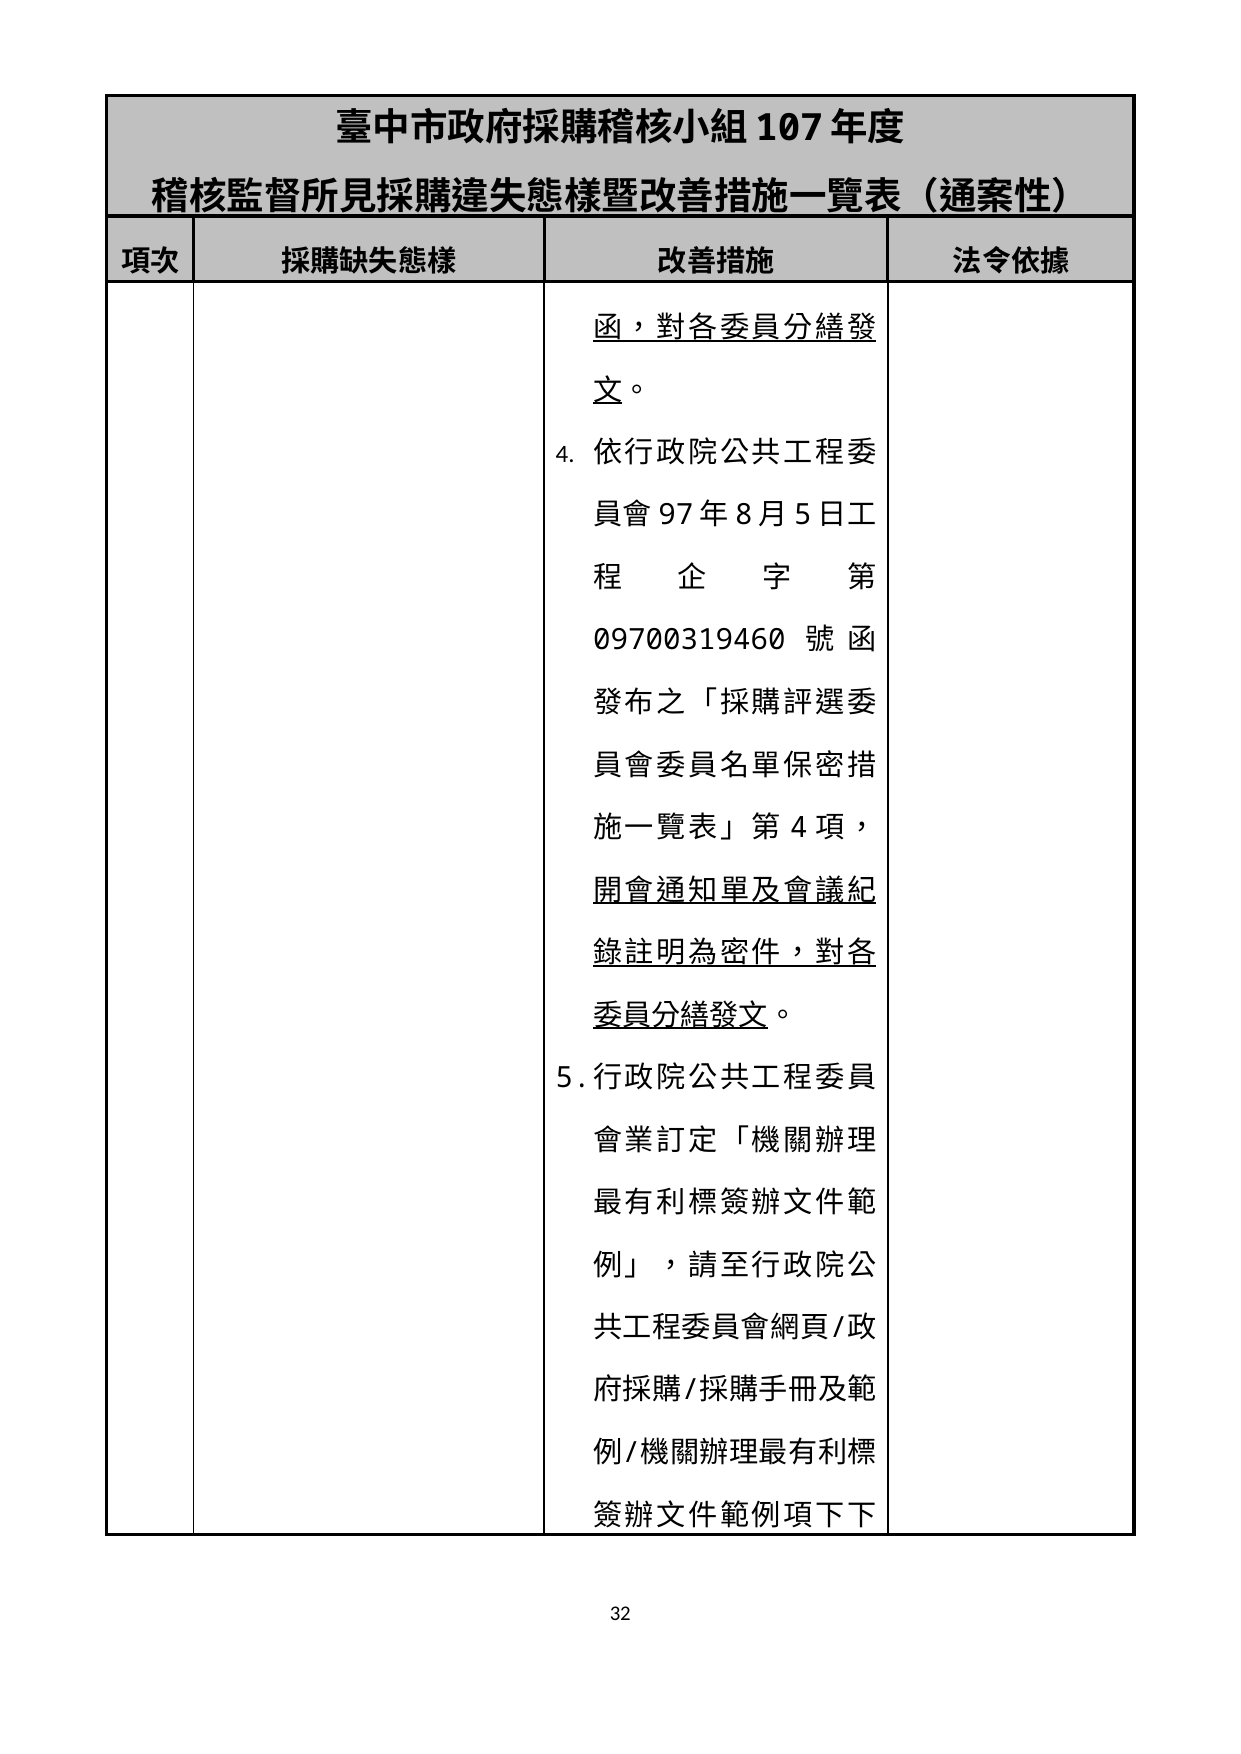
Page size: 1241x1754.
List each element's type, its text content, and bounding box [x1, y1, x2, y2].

table_header 臺中市政府採購稽核小組107年度 稽核監督所見採購違失態樣暨改善措施一覽表（通案性） [108, 97, 1132, 214]
table_cell 項次 [108, 218, 192, 280]
table_cell 採購評選委員會組織準則第6條規定，本委員會成立後，其委員名單應即公開於主管機關指定之資訊網站；委員名單有變更或補充者，亦同。但經機關衡酌個案特性及實際需要，有不予公開之必要者，不在此限。機關公開委員名單者，公開前應予保密；未公開者，於開始評選前應予保密。 依行政院公共工程委員會97年8月5日工程企字第09700319460號函發布之「採購評選委員會委員名單保密措施一覽表」第1項，評選委員建議名單簽報機關首長或其授權人員核定時，簽辦公文註明為密件，並置於密件專用封套內。必要時，由承辦人以親持密件處理。 依行政院公共工程委員會97年8月5日工程企字第09700319460號函發布之「採購評選委員會委員名單保密措施一覽表」第2項，如發函予派兼或聘兼採購評選委員會委員，全體評選委員名單不於招標文件中公開者，則以密件發函，對各委員分繕發文。 依行政院公共工程委員會97年8月5日工程企字第09700319460號函發布之「採購評選委員會委員名單保密措施一覽表」第4項，開會通知單及會議紀錄註明為密件，對各委員分繕發文。 行政院公共工程委員會業訂定「機關辦理最有利標簽辦文件範例」，請至行政院公共工程委員會網頁/政府採購/採購手冊及範例/機關辦理最有利標簽辦文件範例項下下載相關範本使用。 [545, 283, 887, 1533]
table_cell 改善措施 [546, 218, 886, 280]
table_cell 採購評選委員會組織準則第6條。 行政院公共工程委員會97年8月5日工程企字第09700319460號函。 [889, 283, 1132, 1533]
table_cell 法令依據 [889, 218, 1132, 280]
table_cell [108, 283, 193, 1533]
table_cell [194, 283, 543, 1533]
table_cell 採購缺失態樣 [195, 218, 543, 280]
